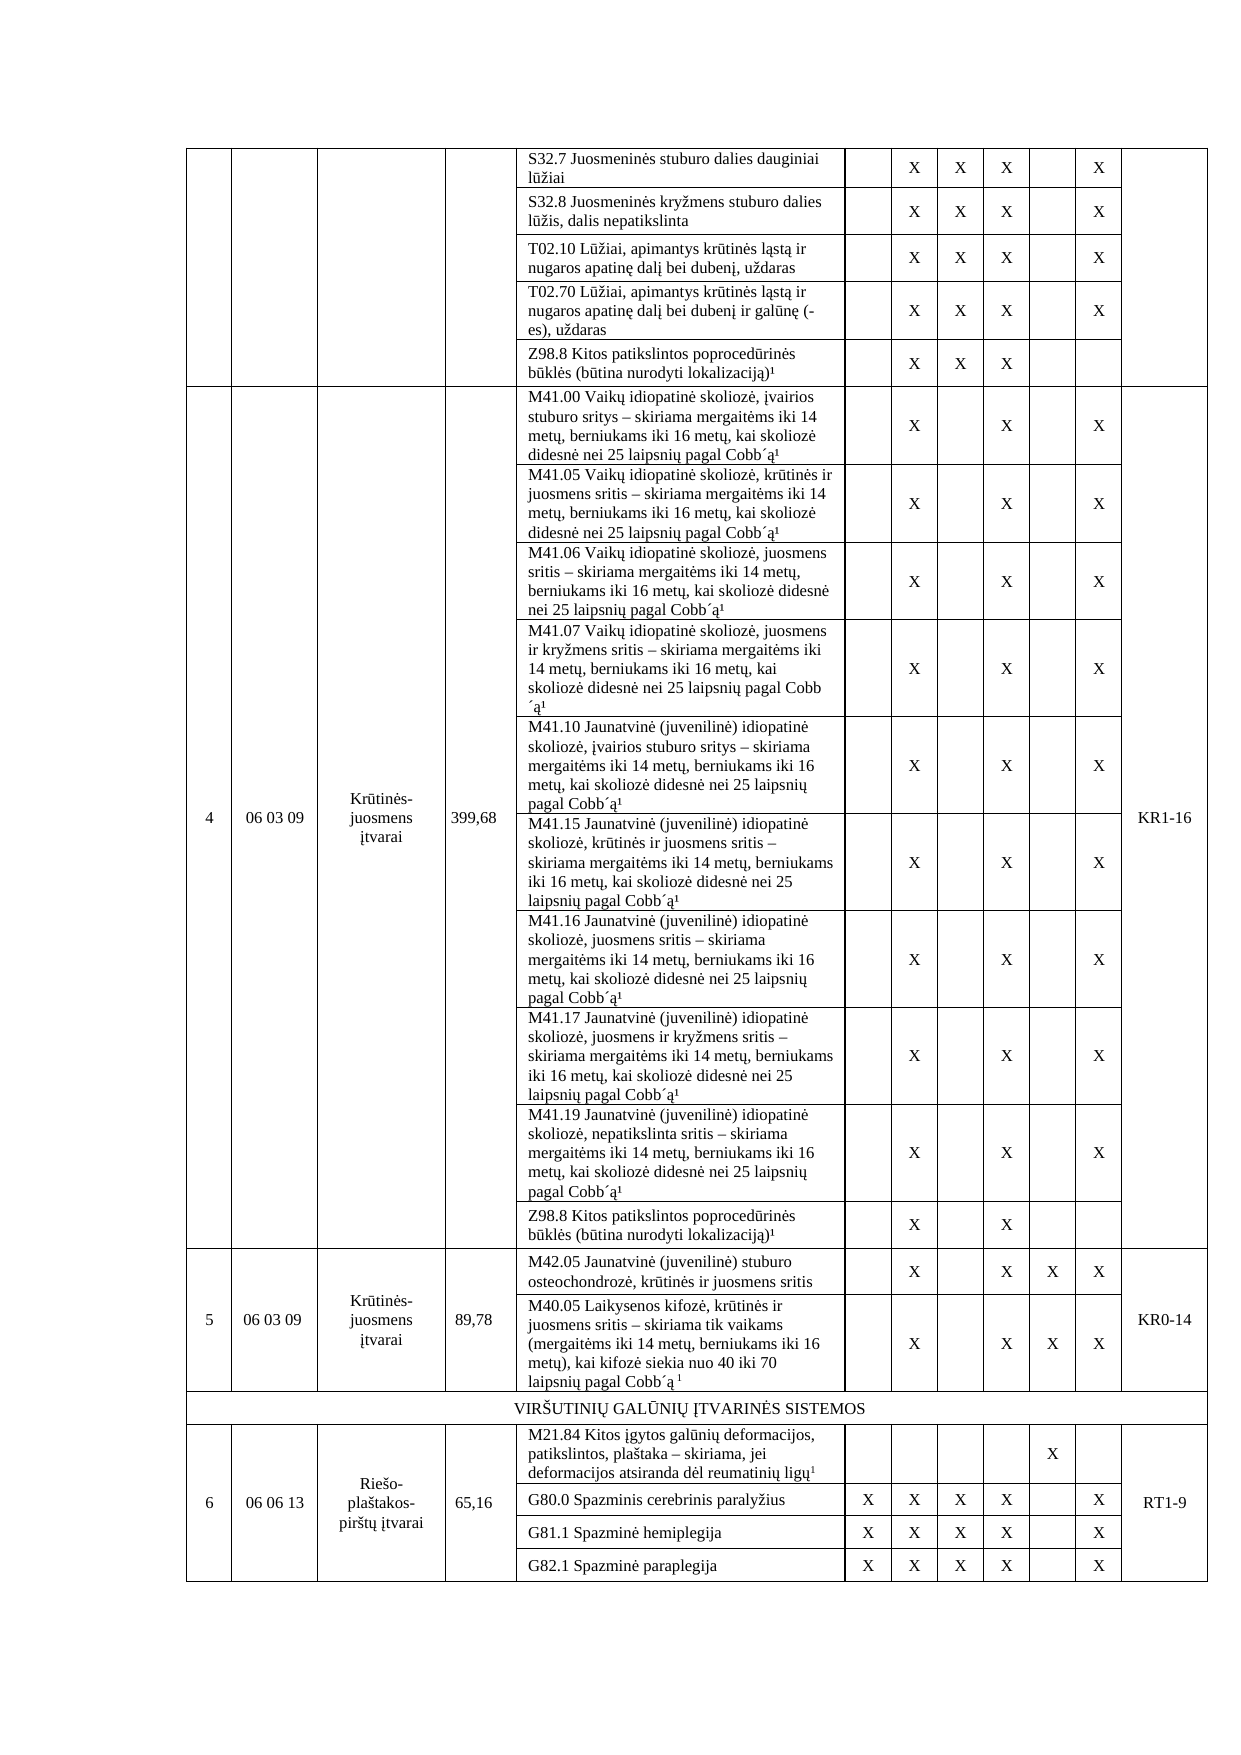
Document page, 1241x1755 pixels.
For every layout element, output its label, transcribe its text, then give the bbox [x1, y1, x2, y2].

table_cell X [892, 465, 937, 542]
table_cell X [1076, 1516, 1121, 1548]
table_cell [187, 149, 231, 386]
table_cell M40.05 Laikysenos kifozė, krūtinės ir juosmens sritis – skiriama tik vaikams (mergaitėms iki 14 metų, berniukams iki 16 metų), kai kifozė siekia nuo 40 iki 70 laipsnių pagal Cobb´ą 1 [517, 1295, 844, 1391]
table_cell X [984, 149, 1029, 187]
table_cell X [938, 1516, 983, 1548]
table_cell M41.17 Jaunatvinė (juvenilinė) idiopatinė skoliozė, juosmens ir kryžmens sritis – skiriama mergaitėms iki 14 metų, berniukams iki 16 metų, kai skoliozė didesnė nei 25 laipsnių pagal Cobb´ą¹ [517, 1008, 844, 1104]
table_cell [846, 1008, 891, 1104]
table_cell Krūtinės-juosmens įtvarai [318, 1249, 445, 1391]
table_cell [1122, 149, 1207, 386]
table_cell 4 [187, 387, 231, 1247]
table_cell X [1076, 465, 1121, 542]
table_cell 6 [187, 1425, 231, 1581]
table_cell [938, 465, 983, 542]
table_cell X [984, 1484, 1029, 1515]
table_cell 65,16 [446, 1425, 516, 1581]
table_cell [938, 620, 983, 716]
table_cell [1030, 1516, 1075, 1548]
table_cell X [984, 814, 1029, 910]
table_cell KR0-14 [1122, 1249, 1207, 1391]
table_cell X [984, 282, 1029, 339]
table_cell [1030, 1008, 1075, 1104]
table_cell [1030, 620, 1075, 716]
table_cell [938, 1295, 983, 1391]
table_cell [846, 543, 891, 619]
table_cell M41.19 Jaunatvinė (juvenilinė) idiopatinė skoliozė, nepatikslinta sritis – skiriama mergaitėms iki 14 metų, berniukams iki 16 metų, kai skoliozė didesnė nei 25 laipsnių pagal Cobb´ą¹ [517, 1105, 844, 1201]
table_cell X [984, 340, 1029, 386]
table_cell X [892, 188, 937, 234]
table_cell X [892, 543, 937, 619]
table_cell [938, 1105, 983, 1201]
table_cell Z98.8 Kitos patikslintos poprocedūrinės būklės (būtina nurodyti lokalizaciją)¹ [517, 340, 844, 386]
table_cell T02.10 Lūžiai, apimantys krūtinės ląstą ir nugaros apatinę dalį bei dubenį, uždaras [517, 235, 844, 281]
table_cell X [1076, 543, 1121, 619]
table_cell M41.16 Jaunatvinė (juvenilinė) idiopatinė skoliozė, juosmens sritis – skiriama mergaitėms iki 14 metų, berniukams iki 16 metų, kai skoliozė didesnė nei 25 laipsnių pagal Cobb´ą¹ [517, 911, 844, 1007]
table_cell [938, 1425, 983, 1482]
table_cell S32.7 Juosmeninės stuburo dalies dauginiai lūžiai [517, 149, 844, 187]
table_cell [846, 149, 891, 187]
table_cell X [892, 387, 937, 464]
table_cell [1030, 235, 1075, 281]
table_cell [938, 1008, 983, 1104]
table_cell [846, 1202, 891, 1247]
table_cell X [938, 282, 983, 339]
table_cell X [892, 814, 937, 910]
table_cell X [1076, 1295, 1121, 1391]
table_cell X [1076, 911, 1121, 1007]
table_cell [892, 1425, 937, 1482]
table_cell X [892, 1202, 937, 1247]
table_cell [1076, 1202, 1121, 1247]
table_cell [1030, 465, 1075, 542]
table_cell [1076, 340, 1121, 386]
table_cell 89,78 [446, 1249, 516, 1391]
table_cell [938, 814, 983, 910]
table_cell X [846, 1484, 891, 1515]
table_cell [846, 911, 891, 1007]
table_cell [846, 465, 891, 542]
table_cell X [984, 1202, 1029, 1247]
table_cell X [938, 1484, 983, 1515]
table_cell X [892, 235, 937, 281]
table_cell G81.1 Spazminė hemiplegija [517, 1516, 844, 1548]
table_cell [1030, 543, 1075, 619]
table_cell [846, 1295, 891, 1391]
table_cell X [892, 620, 937, 716]
table_cell X [1076, 1249, 1121, 1294]
table_cell X [984, 1249, 1029, 1294]
table_cell [984, 1425, 1029, 1482]
table_cell X [892, 340, 937, 386]
table_cell KR1-16 [1122, 387, 1207, 1247]
table_cell [846, 620, 891, 716]
table_cell X [892, 1484, 937, 1515]
table_cell X [1076, 188, 1121, 234]
table_cell X [984, 387, 1029, 464]
table_cell X [984, 717, 1029, 813]
table_cell X [984, 1516, 1029, 1548]
table_cell X [1076, 149, 1121, 187]
table_cell [938, 1202, 983, 1247]
table_cell [1030, 1484, 1075, 1515]
table_cell Z98.8 Kitos patikslintos poprocedūrinės būklės (būtina nurodyti lokalizaciją)¹ [517, 1202, 844, 1247]
table_cell [232, 149, 317, 386]
table_cell X [1030, 1295, 1075, 1391]
table_cell 06 06 13 [232, 1425, 317, 1581]
table_cell X [1076, 1549, 1121, 1581]
table_cell [318, 149, 445, 386]
table_cell M42.05 Jaunatvinė (juvenilinė) stuburo osteochondrozė, krūtinės ir juosmens sritis [517, 1249, 844, 1294]
table_cell X [984, 1549, 1029, 1581]
table_cell X [984, 465, 1029, 542]
table_cell [846, 814, 891, 910]
table_cell X [984, 1295, 1029, 1391]
table_cell [1030, 387, 1075, 464]
table_cell X [938, 235, 983, 281]
table_cell [938, 1249, 983, 1294]
table_cell X [846, 1549, 891, 1581]
table_cell [938, 911, 983, 1007]
table_cell [846, 1425, 891, 1482]
table_cell X [1076, 1008, 1121, 1104]
table_cell [1030, 340, 1075, 386]
table_cell X [984, 1105, 1029, 1201]
table_cell [1030, 717, 1075, 813]
table_cell [846, 1105, 891, 1201]
table_cell X [938, 1549, 983, 1581]
table_cell X [938, 188, 983, 234]
table_cell [846, 387, 891, 464]
table_cell X [846, 1516, 891, 1548]
table_cell X [984, 235, 1029, 281]
table_cell G80.0 Spazminis cerebrinis paralyžius [517, 1484, 844, 1515]
table_cell [1030, 1202, 1075, 1247]
table_cell 5 [187, 1249, 231, 1391]
table_cell X [892, 282, 937, 339]
table_cell X [892, 1516, 937, 1548]
table_cell X [1076, 814, 1121, 910]
table_cell X [892, 1549, 937, 1581]
table_cell [938, 717, 983, 813]
table_cell M21.84 Kitos įgytos galūnių deformacijos, patikslintos, plaštaka – skiriama, jei deformacijos atsiranda dėl reumatinių ligų1 [517, 1425, 844, 1482]
table_cell M41.05 Vaikų idiopatinė skoliozė, krūtinės ir juosmens sritis – skiriama mergaitėms iki 14 metų, berniukams iki 16 metų, kai skoliozė didesnė nei 25 laipsnių pagal Cobb´ą¹ [517, 465, 844, 542]
table_cell X [892, 911, 937, 1007]
table_cell X [938, 149, 983, 187]
table_cell X [892, 1295, 937, 1391]
table_cell M41.07 Vaikų idiopatinė skoliozė, juosmens ir kryžmens sritis – skiriama mergaitėms iki 14 metų, berniukams iki 16 metų, kai skoliozė didesnė nei 25 laipsnių pagal Cobb´ą¹ [517, 620, 844, 716]
table_cell [1030, 911, 1075, 1007]
table_cell [1030, 814, 1075, 910]
table_cell M41.10 Jaunatvinė (juvenilinė) idiopatinė skoliozė, įvairios stuburo sritys – skiriama mergaitėms iki 14 metų, berniukams iki 16 metų, kai skoliozė didesnė nei 25 laipsnių pagal Cobb´ą¹ [517, 717, 844, 813]
table_cell X [1076, 282, 1121, 339]
table_cell [1030, 149, 1075, 187]
table_cell [846, 1249, 891, 1294]
table_cell X [984, 188, 1029, 234]
table_cell X [1076, 717, 1121, 813]
table_cell Riešo-plaštakos-pirštų įtvarai [318, 1425, 445, 1581]
table_cell 06 03 09 [232, 387, 317, 1247]
table_cell [446, 149, 516, 386]
table_cell [846, 340, 891, 386]
table_cell X [1076, 1484, 1121, 1515]
table_cell X [1076, 620, 1121, 716]
table_cell T02.70 Lūžiai, apimantys krūtinės ląstą ir nugaros apatinę dalį bei dubenį ir galūnę (-es), uždaras [517, 282, 844, 339]
table_cell [846, 188, 891, 234]
table_cell [1076, 1425, 1121, 1482]
table_cell X [984, 911, 1029, 1007]
table_cell [846, 235, 891, 281]
table_cell X [984, 543, 1029, 619]
table_cell G82.1 Spazminė paraplegija [517, 1549, 844, 1581]
table_cell S32.8 Juosmeninės kryžmens stuburo dalies lūžis, dalis nepatikslinta [517, 188, 844, 234]
table_cell [846, 717, 891, 813]
table_cell X [984, 1008, 1029, 1104]
table_cell X [938, 340, 983, 386]
table_cell 06 03 09 [232, 1249, 317, 1391]
table_cell [1030, 1549, 1075, 1581]
table_cell X [1030, 1249, 1075, 1294]
table_cell X [1076, 387, 1121, 464]
table_cell M41.15 Jaunatvinė (juvenilinė) idiopatinė skoliozė, krūtinės ir juosmens sritis – skiriama mergaitėms iki 14 metų, berniukams iki 16 metų, kai skoliozė didesnė nei 25 laipsnių pagal Cobb´ą¹ [517, 814, 844, 910]
table_cell X [892, 1249, 937, 1294]
table_cell X [1076, 1105, 1121, 1201]
table_cell M41.00 Vaikų idiopatinė skoliozė, įvairios stuburo sritys – skiriama mergaitėms iki 14 metų, berniukams iki 16 metų, kai skoliozė didesnė nei 25 laipsnių pagal Cobb´ą¹ [517, 387, 844, 464]
table_cell X [892, 1105, 937, 1201]
table_cell X [892, 717, 937, 813]
table_cell [938, 387, 983, 464]
table_cell X [892, 149, 937, 187]
table_cell [846, 282, 891, 339]
table_cell [1030, 1105, 1075, 1201]
table_cell [1030, 188, 1075, 234]
table_cell VIRŠUTINIŲ GALŪNIŲ ĮTVARINĖS SISTEMOS [187, 1392, 1207, 1424]
table_cell X [1076, 235, 1121, 281]
table_cell [938, 543, 983, 619]
table_cell X [892, 1008, 937, 1104]
table_cell [1030, 282, 1075, 339]
table_cell RT1-9 [1122, 1425, 1207, 1581]
table_cell X [984, 620, 1029, 716]
table_cell M41.06 Vaikų idiopatinė skoliozė, juosmens sritis – skiriama mergaitėms iki 14 metų, berniukams iki 16 metų, kai skoliozė didesnė nei 25 laipsnių pagal Cobb´ą¹ [517, 543, 844, 619]
table_cell X [1030, 1425, 1075, 1482]
table_cell Krūtinės-juosmens įtvarai [318, 387, 445, 1247]
table_cell 399,68 [446, 387, 516, 1247]
